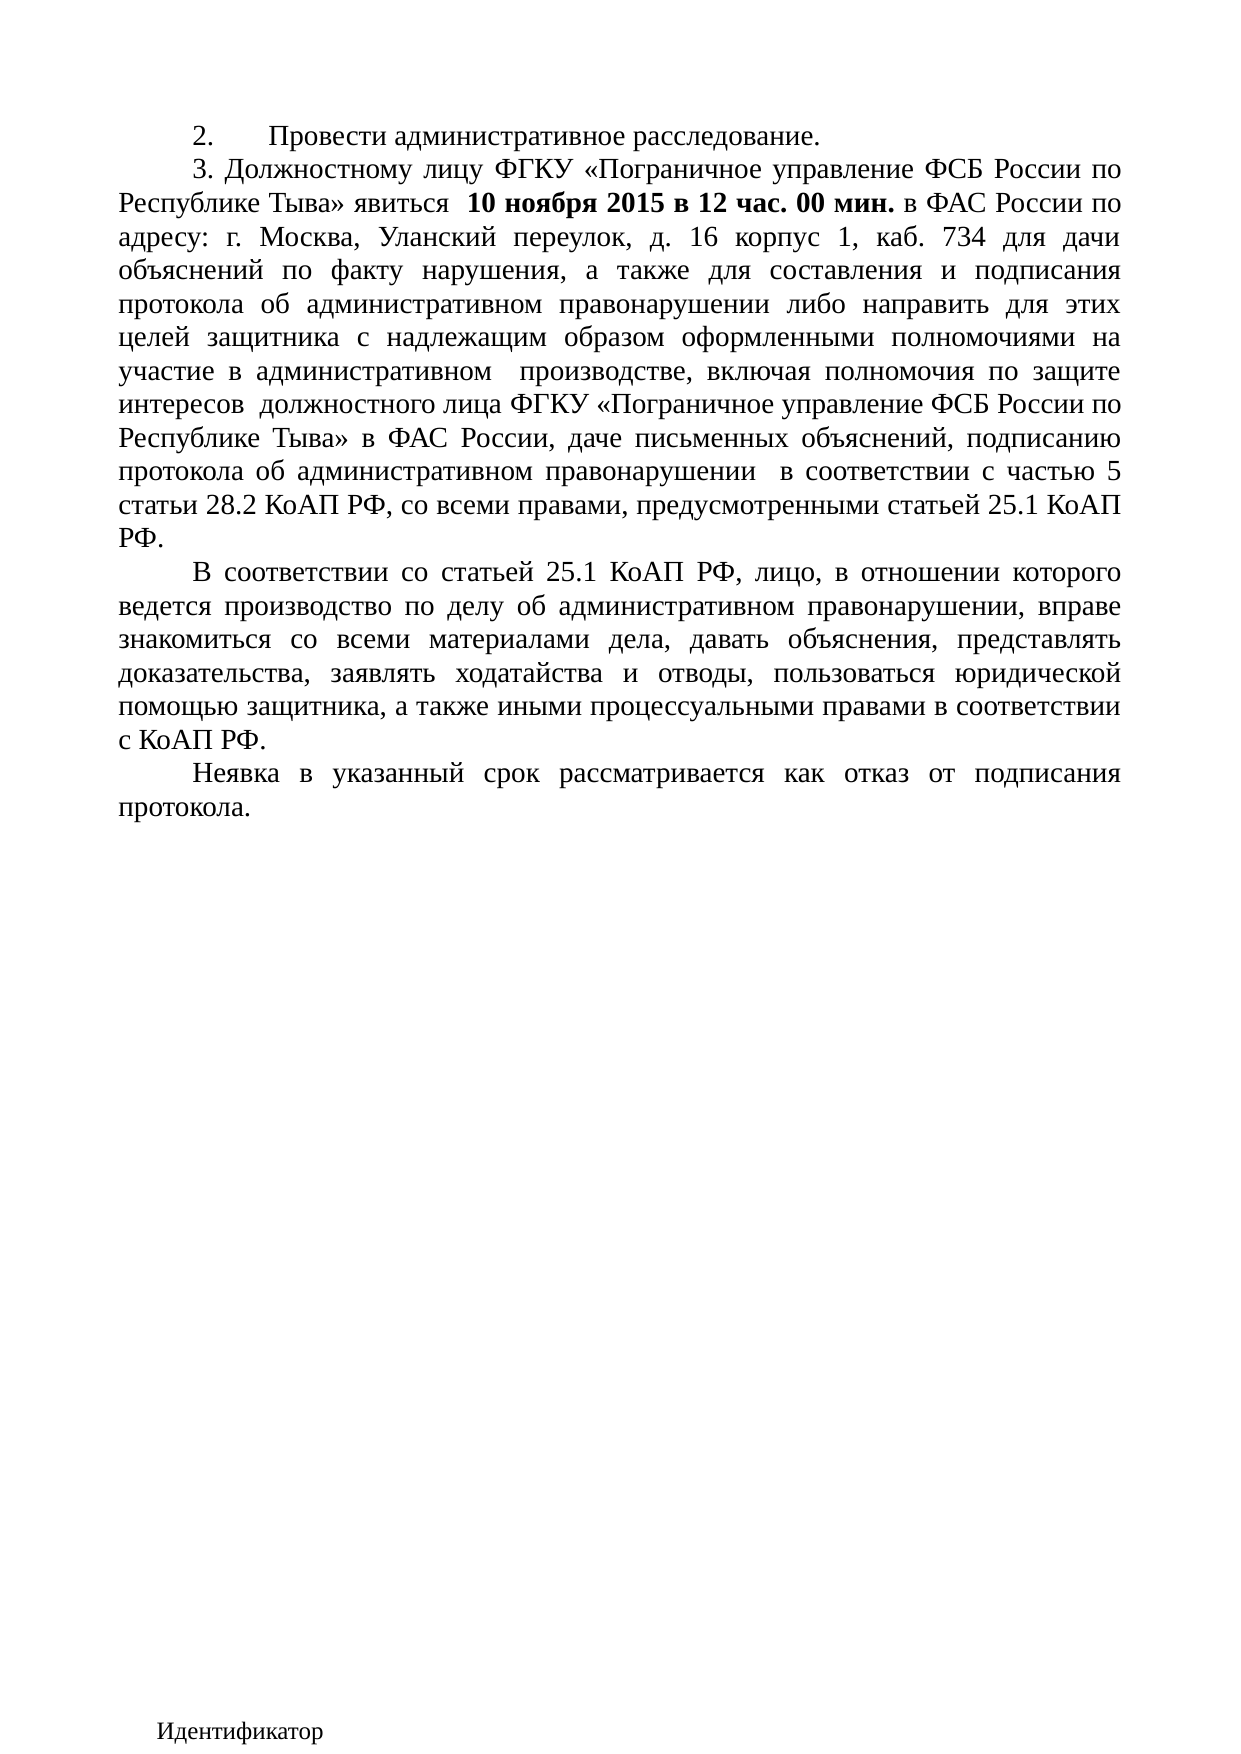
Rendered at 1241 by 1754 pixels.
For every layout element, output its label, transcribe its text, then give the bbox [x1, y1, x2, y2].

text Неявка в указанный срок рассматривается как отказ от подписания протокола. [118, 755, 1122, 822]
text 3. Должностному лицу ФГКУ «Пограничное управление ФСБ России по Республике Тыва» явиться 10 ноября 2015 в 12 час. 00 мин. в ФАС России по адресу: г. Москва, Уланский переулок, д. 16 корпус 1, каб. 734 для дачи объяснений по факту нарушения, а также для составления и подписания протокола об административном правонарушении либо направить для этих целей защитника с надлежащим образом оформленными полномочиями на участие в административном производстве, включая полномочия по защите интересов должностного лица ФГКУ «Пограничное управление ФСБ России по Республике Тыва» в ФАС России, даче письменных объяснений, подписанию протокола об административном правонарушении в соответствии с частью 5 статьи 28.2 КоАП РФ, со всеми правами, предусмотренными статьей 25.1 КоАП РФ. [118, 152, 1122, 554]
text В соответствии со статьей 25.1 КоАП РФ, лицо, в отношении которого ведется производство по делу об административном правонарушении, вправе знакомиться со всеми материалами дела, давать объяснения, представлять доказательства, заявлять ходатайства и отводы, пользоваться юридической помощью защитника, а также иными процессуальными правами в соответствии с КоАП РФ. [118, 554, 1122, 755]
list Провести административное расследование. [118, 118, 1122, 152]
